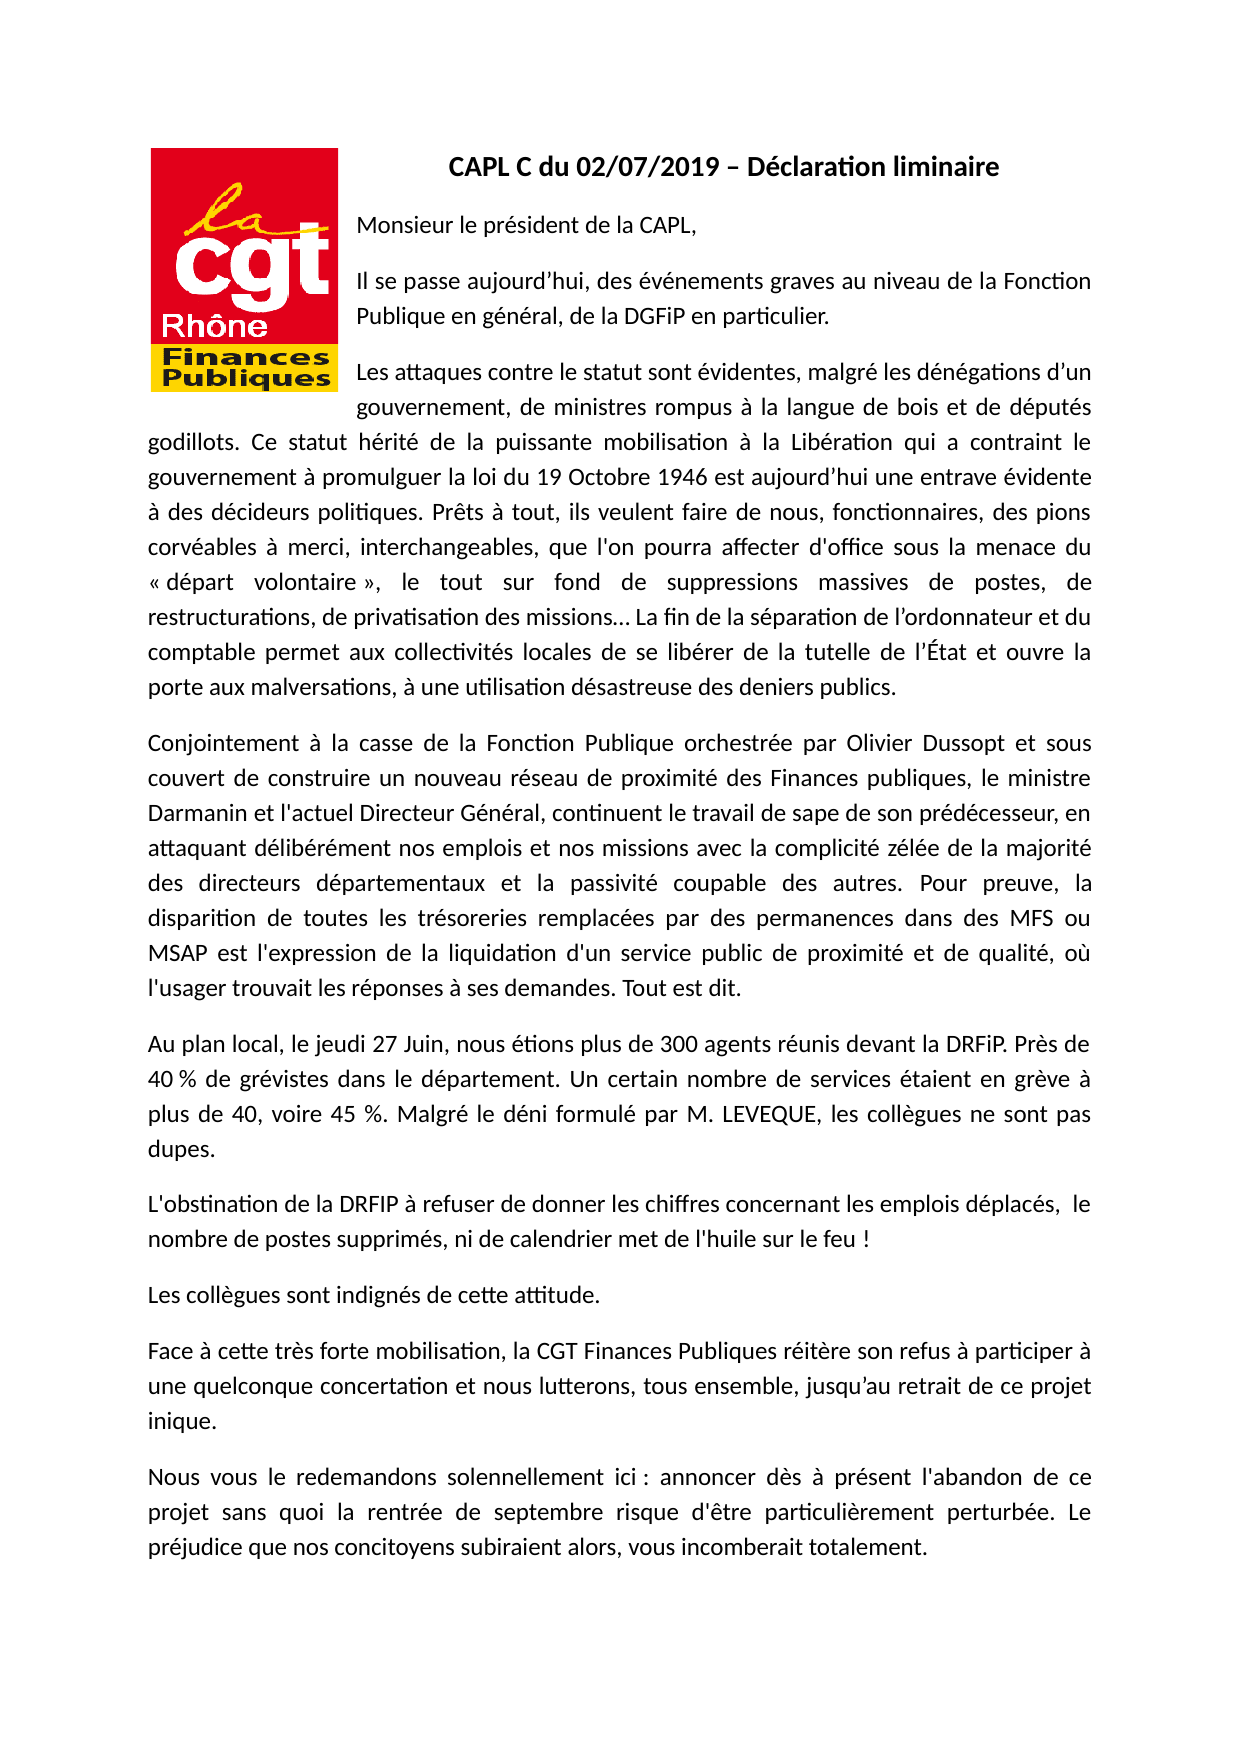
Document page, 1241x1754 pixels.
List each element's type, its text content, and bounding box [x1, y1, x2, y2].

text L'obstination de la DRFIP à refuser de donner les chiffres concernant les emplois déplacés, le nombre de postes supprimés, ni de calendrier met de l'huile sur le feu ! [148, 1188, 1093, 1254]
text Les collègues sont indignés de cette attitude. [148, 1279, 1093, 1310]
text Les attaques contre le statut sont évidentes, malgré les dénégations d’un gouvernement, de ministres rompus à la langue de bois et de députés godillots. Ce statut hérité de la puissante mobilisation à la Libération qui a contraint le gouvernement à promulguer la loi du 19 Octobre 1946 est aujourd’hui une entrave évidente à des décideurs politiques. Prêts à tout, ils veulent faire de nous, fonctionnaires, des pions corvéables à merci, interchangeables, que l'on pourra affecter d'office sous la menace du « départ volontaire », le tout sur fond de suppressions massives de postes, de restructurations, de privatisation des missions… La fin de la séparation de l’ordonnateur et du comptable permet aux collectivités locales de se libérer de la tutelle de l’État et ouvre la porte aux malversations, à une utilisation désastreuse des deniers publics. [148, 356, 1093, 702]
text Nous vous le redemandons solennellement ici : annoncer dès à présent l'abandon de ce projet sans quoi la rentrée de septembre risque d'être particulièrement perturbée. Le préjudice que nos concitoyens subiraient alors, vous incomberait totalement. [148, 1461, 1093, 1562]
text Monsieur le président de la CAPL, [148, 209, 1093, 240]
text Il se passe aujourd’hui, des événements graves au niveau de la Fonction Publique en général, de la DGFiP en particulier. [148, 265, 1093, 331]
text Conjointement à la casse de la Fonction Publique orchestrée par Olivier Dussopt et sous couvert de construire un nouveau réseau de proximité des Finances publiques, le ministre Darmanin et l'actuel Directeur Général, continuent le travail de sape de son prédécesseur, en attaquant délibérément nos emplois et nos missions avec la complicité zélée de la majorité des directeurs départementaux et la passivité coupable des autres. Pour preuve, la disparition de toutes les trésoreries remplacées par des permanences dans des MFS ou MSAP est l'expression de la liquidation d'un service public de proximité et de qualité, où l'usager trouvait les réponses à ses demandes. Tout est dit. [148, 727, 1093, 1002]
text Face à cette très forte mobilisation, la CGT Finances Publiques réitère son refus à participer à une quelconque concertation et nous lutterons, tous ensemble, jusqu’au retrait de ce projet inique. [148, 1335, 1093, 1436]
text Au plan local, le jeudi 27 Juin, nous étions plus de 300 agents réunis devant la DRFiP. Près de 40 % de grévistes dans le département. Un certain nombre de services étaient en grève à plus de 40, voire 45 %. Malgré le déni formulé par M. LEVEQUE, les collègues ne sont pas dupes. [148, 1028, 1093, 1163]
text CAPL C du 02/07/2019 – Déclaration liminaire [148, 148, 1093, 183]
